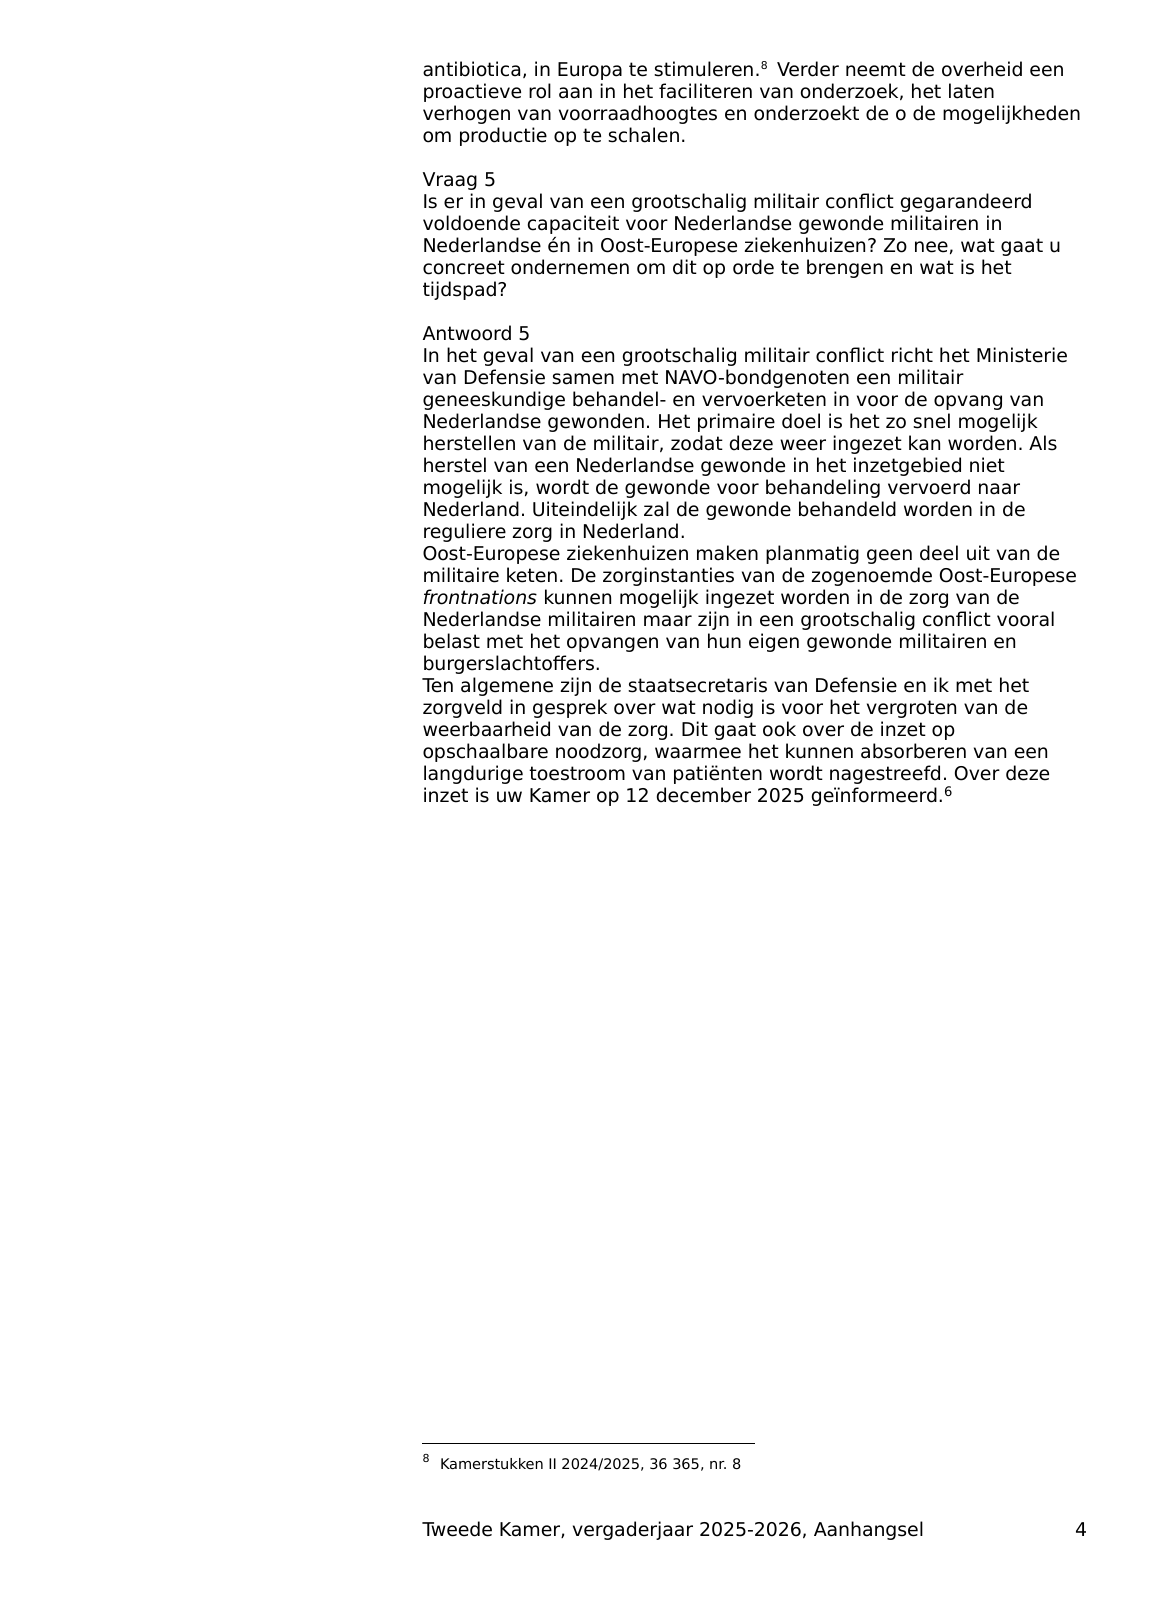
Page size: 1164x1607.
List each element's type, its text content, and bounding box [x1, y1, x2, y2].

text antibiotica, in Europa te stimuleren. Verder neemt de overheid een proactieve rol aan in het faciliteren van onderzoek, het laten verhogen van voorraadhoogtes en onderzoekt de o de mogelijkheden om productie op te schalen. [422, 59, 1087, 147]
text Antwoord 5 [422, 323, 1087, 345]
text Oost-Europese ziekenhuizen maken planmatig geen deel uit van de militaire keten. De zorginstanties van de zogenoemde Oost-Europese frontnations kunnen mogelijk ingezet worden in de zorg van de Nederlandse militairen maar zijn in een grootschalig conflict vooral belast met het opvangen van hun eigen gewonde militairen en burgerslachtoffers. [422, 543, 1087, 675]
text Kamerstukken II 2024/2025, 36 365, nr. 8 [422, 1452, 1087, 1474]
text Ten algemene zijn de staatsecretaris van Defensie en ik met het zorgveld in gesprek over wat nodig is voor het vergroten van de weerbaarheid van de zorg. Dit gaat ook over de inzet op opschaalbare noodzorg, waarmee het kunnen absorberen van een langdurige toestroom van patiënten wordt nagestreefd. Over deze inzet is uw Kamer op 12 december 2025 geïnformeerd.6 [422, 675, 1087, 807]
text In het geval van een grootschalig militair conflict richt het Ministerie van Defensie samen met NAVO-bondgenoten een militair geneeskundige behandel- en vervoerketen in voor de opvang van Nederlandse gewonden. Het primaire doel is het zo snel mogelijk herstellen van de militair, zodat deze weer ingezet kan worden. Als herstel van een Nederlandse gewonde in het inzetgebied niet mogelijk is, wordt de gewonde voor behandeling vervoerd naar Nederland. Uiteindelijk zal de gewonde behandeld worden in de reguliere zorg in Nederland. [422, 345, 1087, 543]
text Is er in geval van een grootschalig militair conflict gegarandeerd voldoende capaciteit voor Nederlandse gewonde militairen in Nederlandse én in Oost-Europese ziekenhuizen? Zo nee, wat gaat u concreet ondernemen om dit op orde te brengen en wat is het tijdspad? [422, 191, 1087, 301]
text Vraag 5 [422, 169, 1087, 191]
